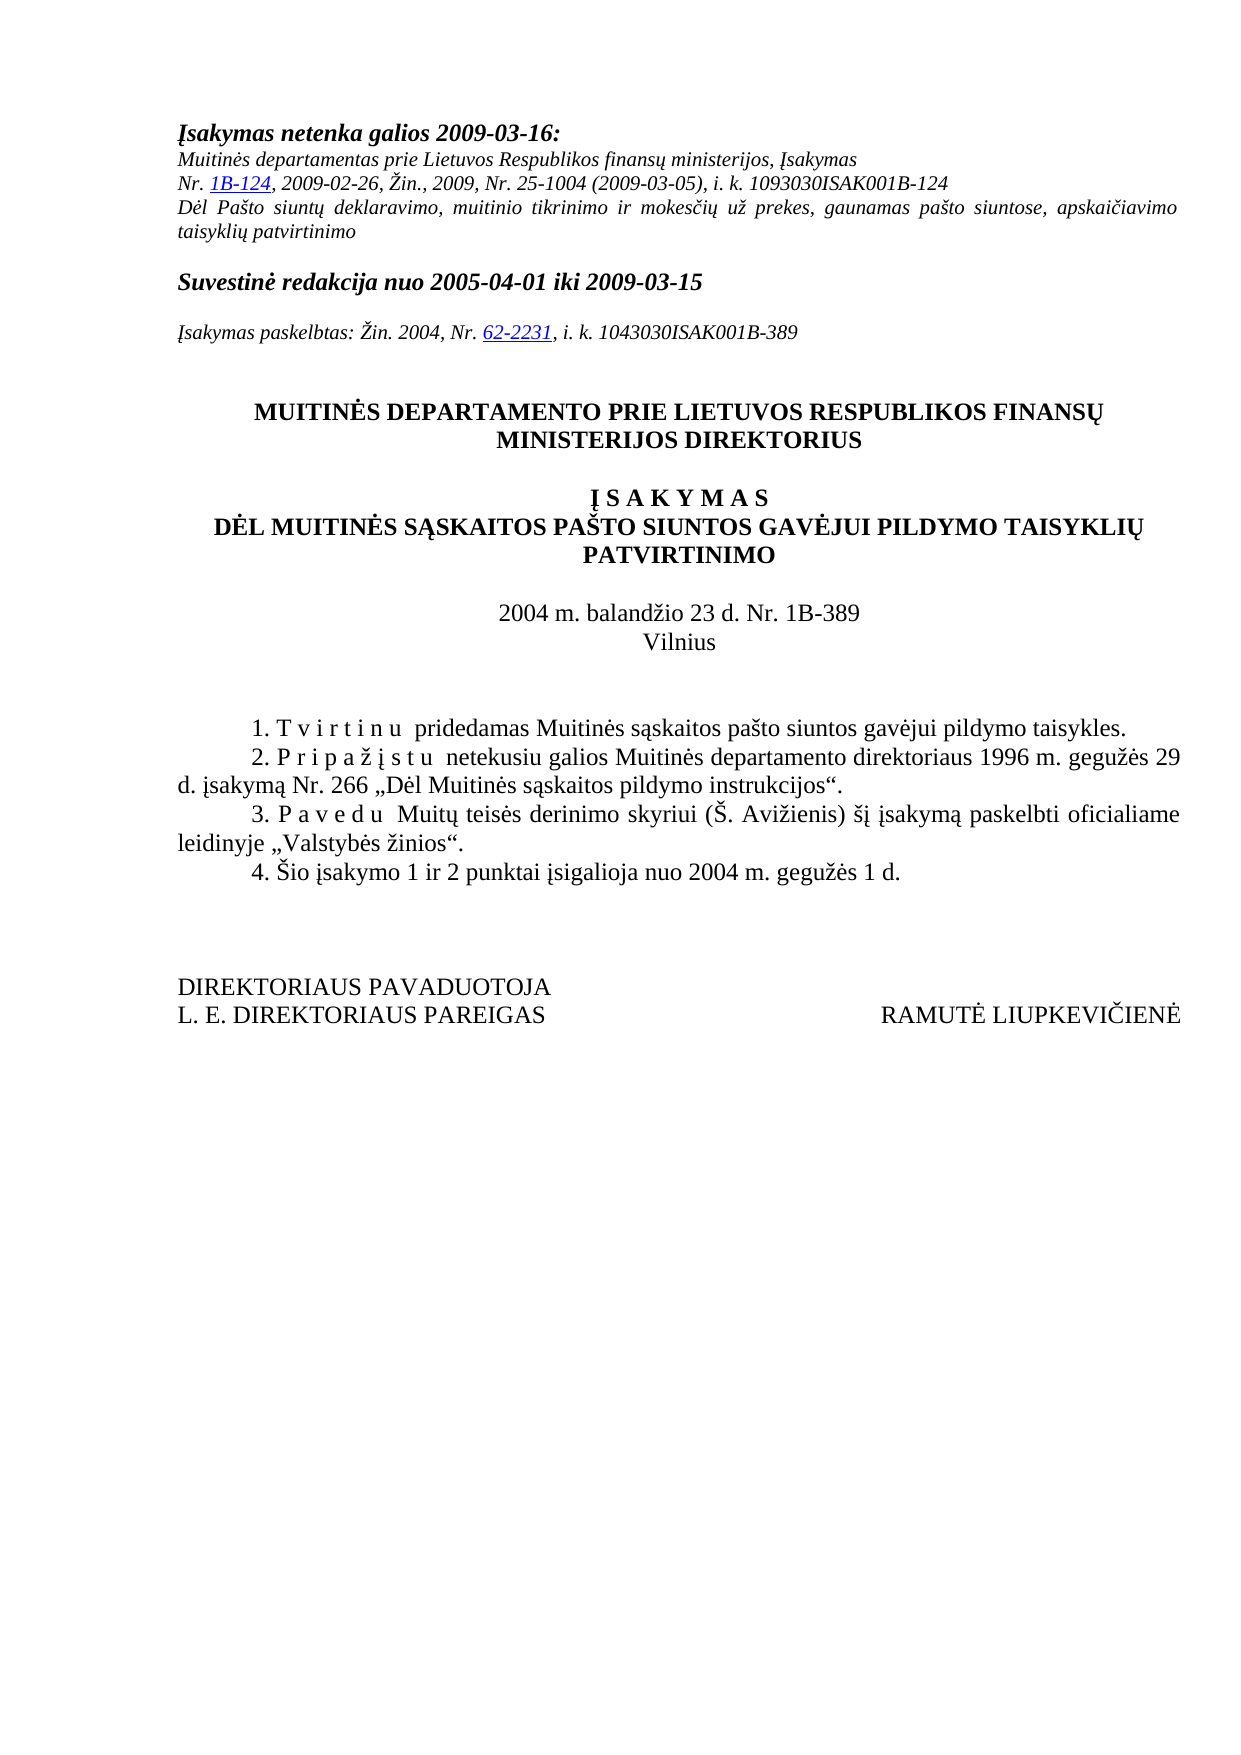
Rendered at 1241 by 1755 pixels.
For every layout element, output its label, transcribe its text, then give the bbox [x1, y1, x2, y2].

text Vilnius [177, 627, 1181, 656]
text 2004 m. balandžio 23 d. Nr. 1B-389 [177, 598, 1181, 627]
text Muitinės departamentas prie Lietuvos Respublikos finansų ministerijos, Įsakymas [177, 147, 1181, 171]
text 4. Šio įsakymo 1 ir 2 punktai įsigalioja nuo 2004 m. gegužės 1 d. [177, 857, 1181, 886]
text 1. Tvirtinu pridedamas Muitinės sąskaitos pašto siuntos gavėjui pildymo taisykles. [177, 713, 1181, 742]
text Į S A K Y M A S [177, 483, 1181, 512]
text L. E. DIREKTORIAUS PAREIGAS RAMUTĖ LIUPKEVIČIENĖ [177, 1001, 1181, 1029]
text DĖL MUITINĖS SĄSKAITOS PAŠTO SIUNTOS GAVĖJUI PILDYMO TAISYKLIŲ PATVIRTINIMO [177, 512, 1181, 569]
text Suvestinė redakcija nuo 2005-04-01 iki 2009-03-15 [177, 267, 1181, 296]
text Nr. 1B-124, 2009-02-26, Žin., 2009, Nr. 25-1004 (2009-03-05), i. k. 1093030ISAK001B-124 [177, 171, 1181, 195]
text Dėl Pašto siuntų deklaravimo, muitinio tikrinimo ir mokesčių už prekes, gaunamas pašto siuntose, apskaičiavimo taisyklių patvirtinimo [177, 195, 1181, 243]
text 2. Pripažįstu netekusiu galios Muitinės departamento direktoriaus 1996 m. gegužės 29 d. įsakymą Nr. 266 „Dėl Muitinės sąskaitos pildymo instrukcijos“. [177, 742, 1181, 799]
text MUITINĖS DEPARTAMENTO PRIE LIETUVOS RESPUBLIKOS FINANSŲ MINISTERIJOS DIREKTORIUS [177, 397, 1181, 454]
text 3. Pavedu Muitų teisės derinimo skyriui (Š. Avižienis) šį įsakymą paskelbti oficialiame leidinyje „Valstybės žinios“. [177, 799, 1181, 857]
text Įsakymas netenka galios 2009-03-16: [177, 118, 1181, 147]
text Įsakymas paskelbtas: Žin. 2004, Nr. 62-2231, i. k. 1043030ISAK001B-389 [177, 320, 1181, 344]
text DIREKTORIAUS PAVADUOTOJA [177, 972, 1181, 1001]
